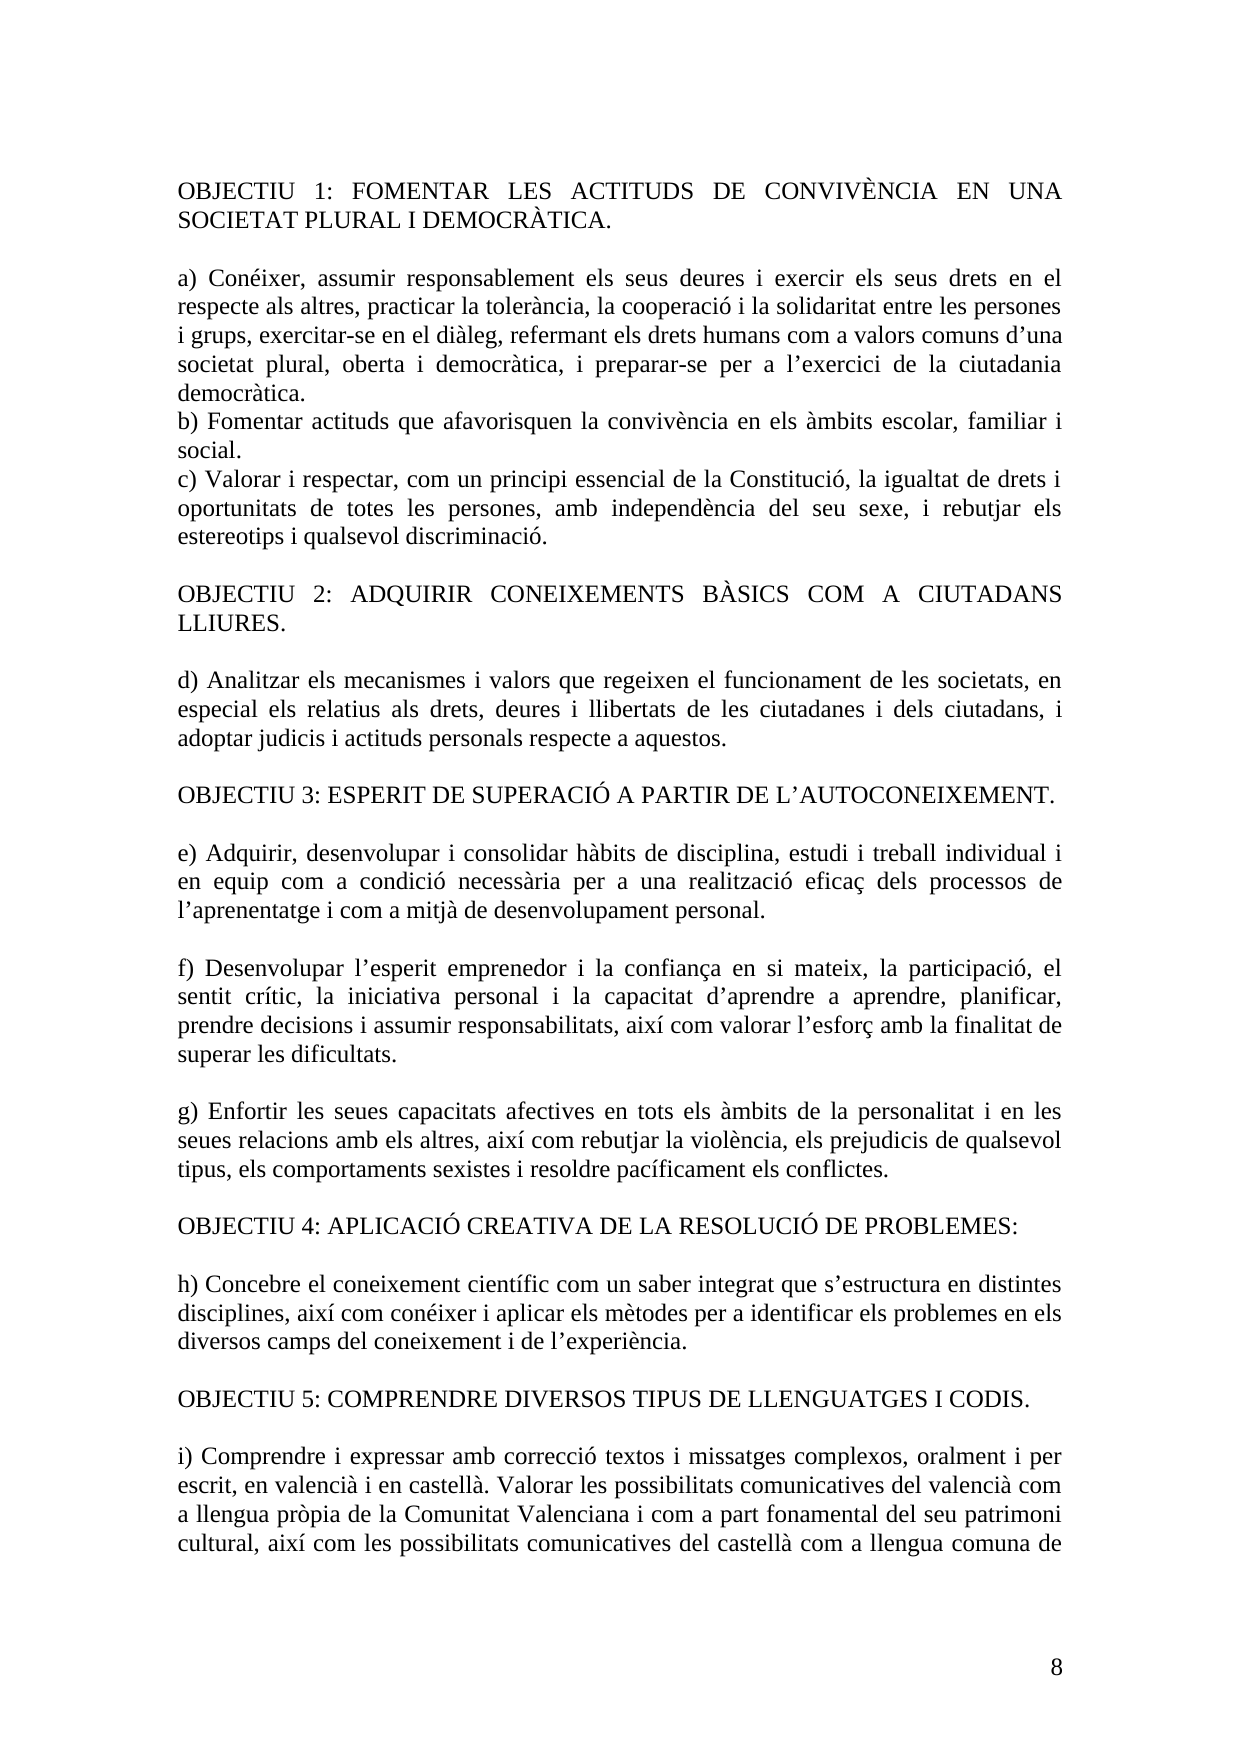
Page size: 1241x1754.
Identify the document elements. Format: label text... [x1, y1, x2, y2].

text OBJECTIU 1: FOMENTAR LES ACTITUDS DE CONVIVÈNCIA EN UNA SOCIETAT PLURAL I DEMOCRÀTICA. [177, 176, 1063, 234]
text a) Conéixer, assumir responsablement els seus deures i exercir els seus drets en el respecte als altres, practicar la tolerància, la cooperació i la solidaritat entre les persones i grups, exercitar-se en el diàleg, refermant els drets humans com a valors comuns d’una societat plural, oberta i democràtica, i preparar-se per a l’exercici de la ciutadania democràtica. [177, 263, 1063, 406]
text i) Comprendre i expressar amb correcció textos i missatges complexos, oralment i per escrit, en valencià i en castellà. Valorar les possibilitats comunicatives del valencià com a llengua pròpia de la Comunitat Valenciana i com a part fonamental del seu patrimoni cultural, així com les possibilitats comunicatives del castellà com a llengua comuna de [177, 1441, 1063, 1556]
text OBJECTIU 5: COMPRENDRE DIVERSOS TIPUS DE LLENGUATGES I CODIS. [177, 1384, 1063, 1413]
text b) Fomentar actituds que afavorisquen la convivència en els àmbits escolar, familiar i social. [177, 406, 1063, 464]
text OBJECTIU 4: APLICACIÓ CREATIVA DE LA RESOLUCIÓ DE PROBLEMES: [177, 1211, 1063, 1240]
text OBJECTIU 2: ADQUIRIR CONEIXEMENTS BÀSICS COM A CIUTADANS LLIURES. [177, 579, 1063, 636]
text OBJECTIU 3: ESPERIT DE SUPERACIÓ A PARTIR DE L’AUTOCONEIXEMENT. [177, 780, 1063, 809]
text e) Adquirir, desenvolupar i consolidar hàbits de disciplina, estudi i treball individual i en equip com a condició necessària per a una realització eficaç dels processos de l’aprenentatge i com a mitjà de desenvolupament personal. [177, 838, 1063, 924]
text f) Desenvolupar l’esperit emprenedor i la confiança en si mateix, la participació, el sentit crític, la iniciativa personal i la capacitat d’aprendre a aprendre, planificar, prendre decisions i assumir responsabilitats, així com valorar l’esforç amb la finalitat de superar les dificultats. [177, 953, 1063, 1068]
text d) Analitzar els mecanismes i valors que regeixen el funcionament de les societats, en especial els relatius als drets, deures i llibertats de les ciutadanes i dels ciutadans, i adoptar judicis i actituds personals respecte a aquestos. [177, 665, 1063, 751]
text h) Concebre el coneixement científic com un saber integrat que s’estructura en distintes disciplines, així com conéixer i aplicar els mètodes per a identificar els problemes en els diversos camps del coneixement i de l’experiència. [177, 1269, 1063, 1355]
text c) Valorar i respectar, com un principi essencial de la Constitució, la igualtat de drets i oportunitats de totes les persones, amb independència del seu sexe, i rebutjar els estereotips i qualsevol discriminació. [177, 464, 1063, 550]
text g) Enfortir les seues capacitats afectives en tots els àmbits de la personalitat i en les seues relacions amb els altres, així com rebutjar la violència, els prejudicis de qualsevol tipus, els comportaments sexistes i resoldre pacíficament els conflictes. [177, 1096, 1063, 1183]
